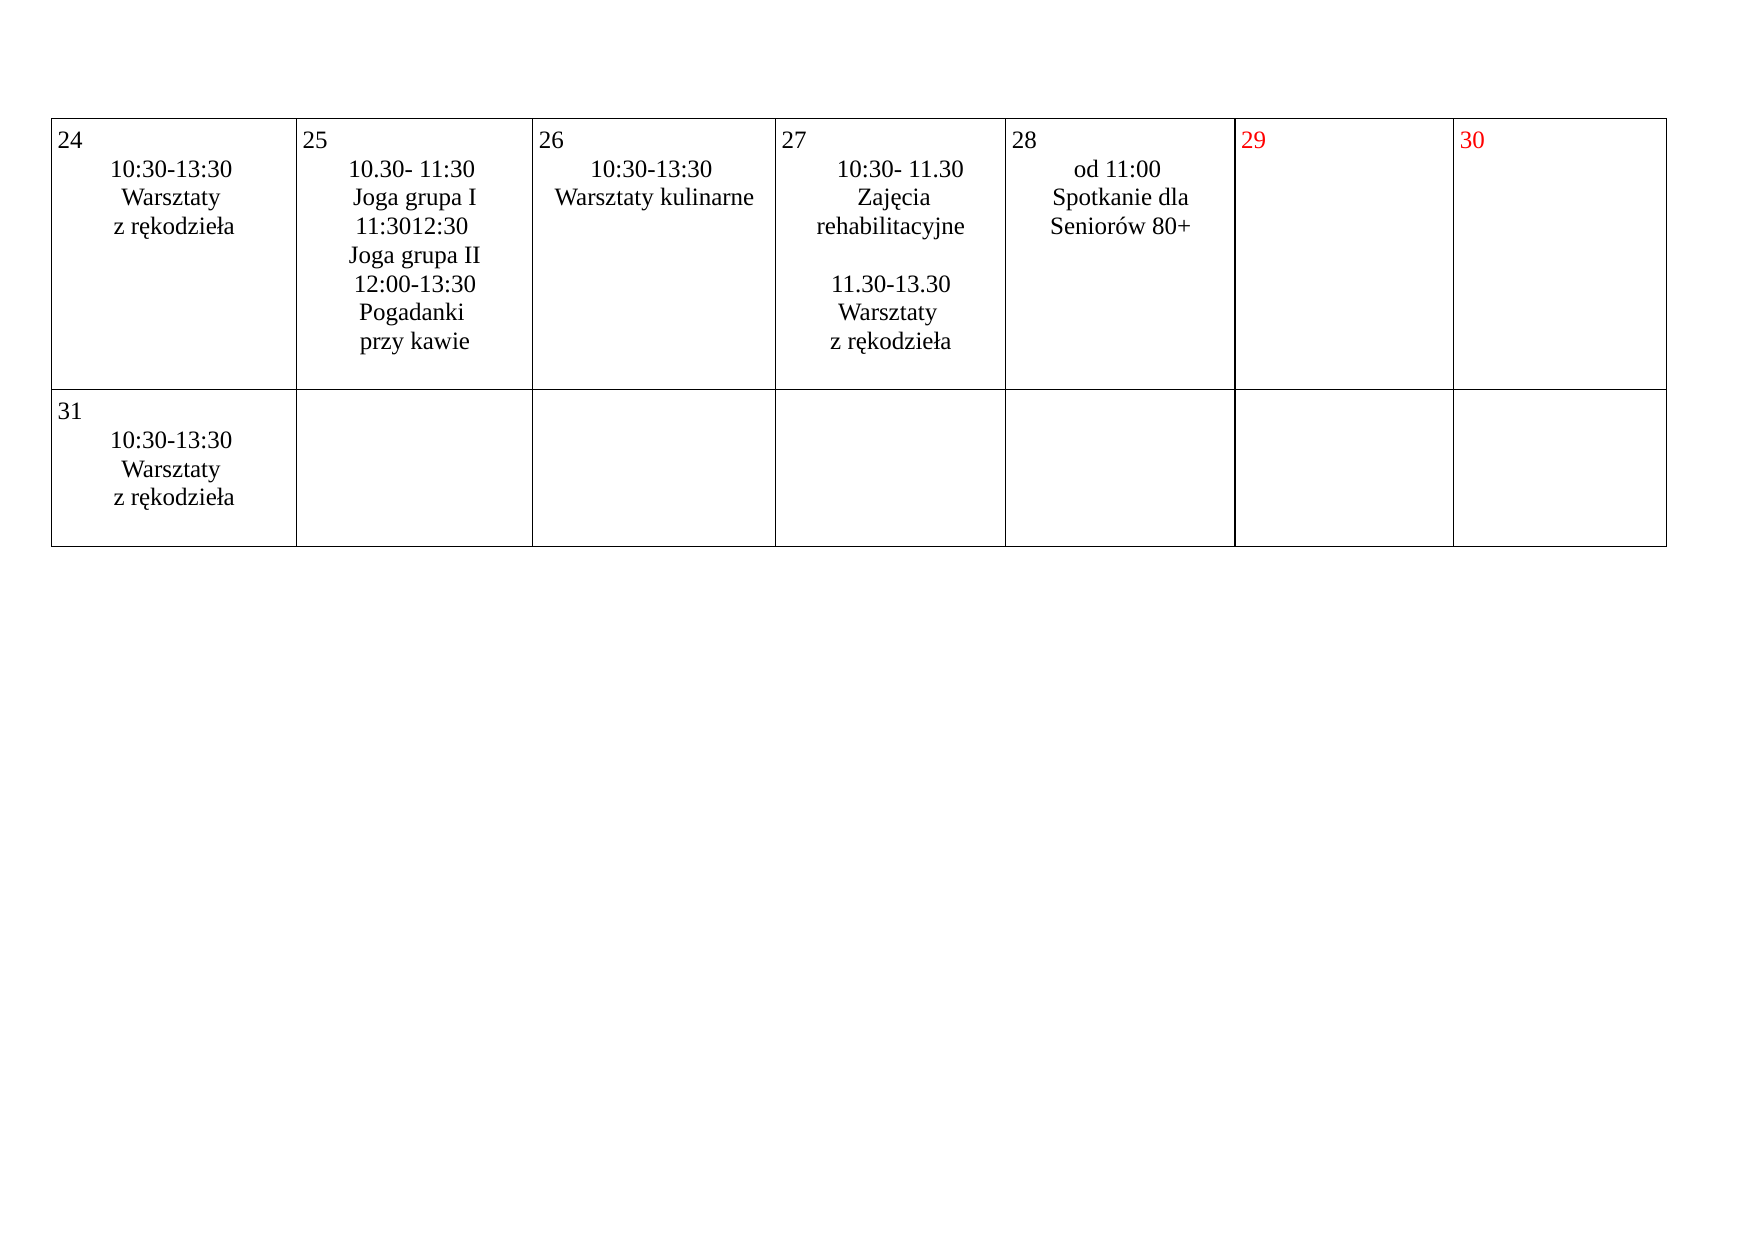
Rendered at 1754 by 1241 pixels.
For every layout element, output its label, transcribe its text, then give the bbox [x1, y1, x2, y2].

table_cell 27 10:30- 11.30 Zajęcia rehabilitacyjne 11.30-13.30 Warsztaty z rękodzieła [776, 119, 1005, 389]
table_cell [297, 390, 532, 546]
table_cell [1454, 390, 1666, 546]
table_cell 24 10:30-13:30 Warsztaty z rękodzieła [52, 119, 296, 389]
table_cell 31 10:30-13:30 Warsztaty z rękodzieła [52, 390, 296, 546]
table_cell [1006, 390, 1234, 546]
table_cell [1236, 390, 1453, 546]
table_cell 30 [1454, 119, 1666, 389]
table_cell [776, 390, 1005, 546]
table_cell [533, 390, 775, 546]
table_cell 25 10.30- 11:30 Joga grupa I 11:3012:30 Joga grupa II 12:00-13:30 Pogadanki przy kawie [297, 119, 532, 389]
table_cell 29 [1236, 119, 1453, 389]
table_cell 26 10:30-13:30 Warsztaty kulinarne [533, 119, 775, 389]
table_cell 28 od 11:00 Spotkanie dla Seniorów 80+ [1006, 119, 1234, 389]
